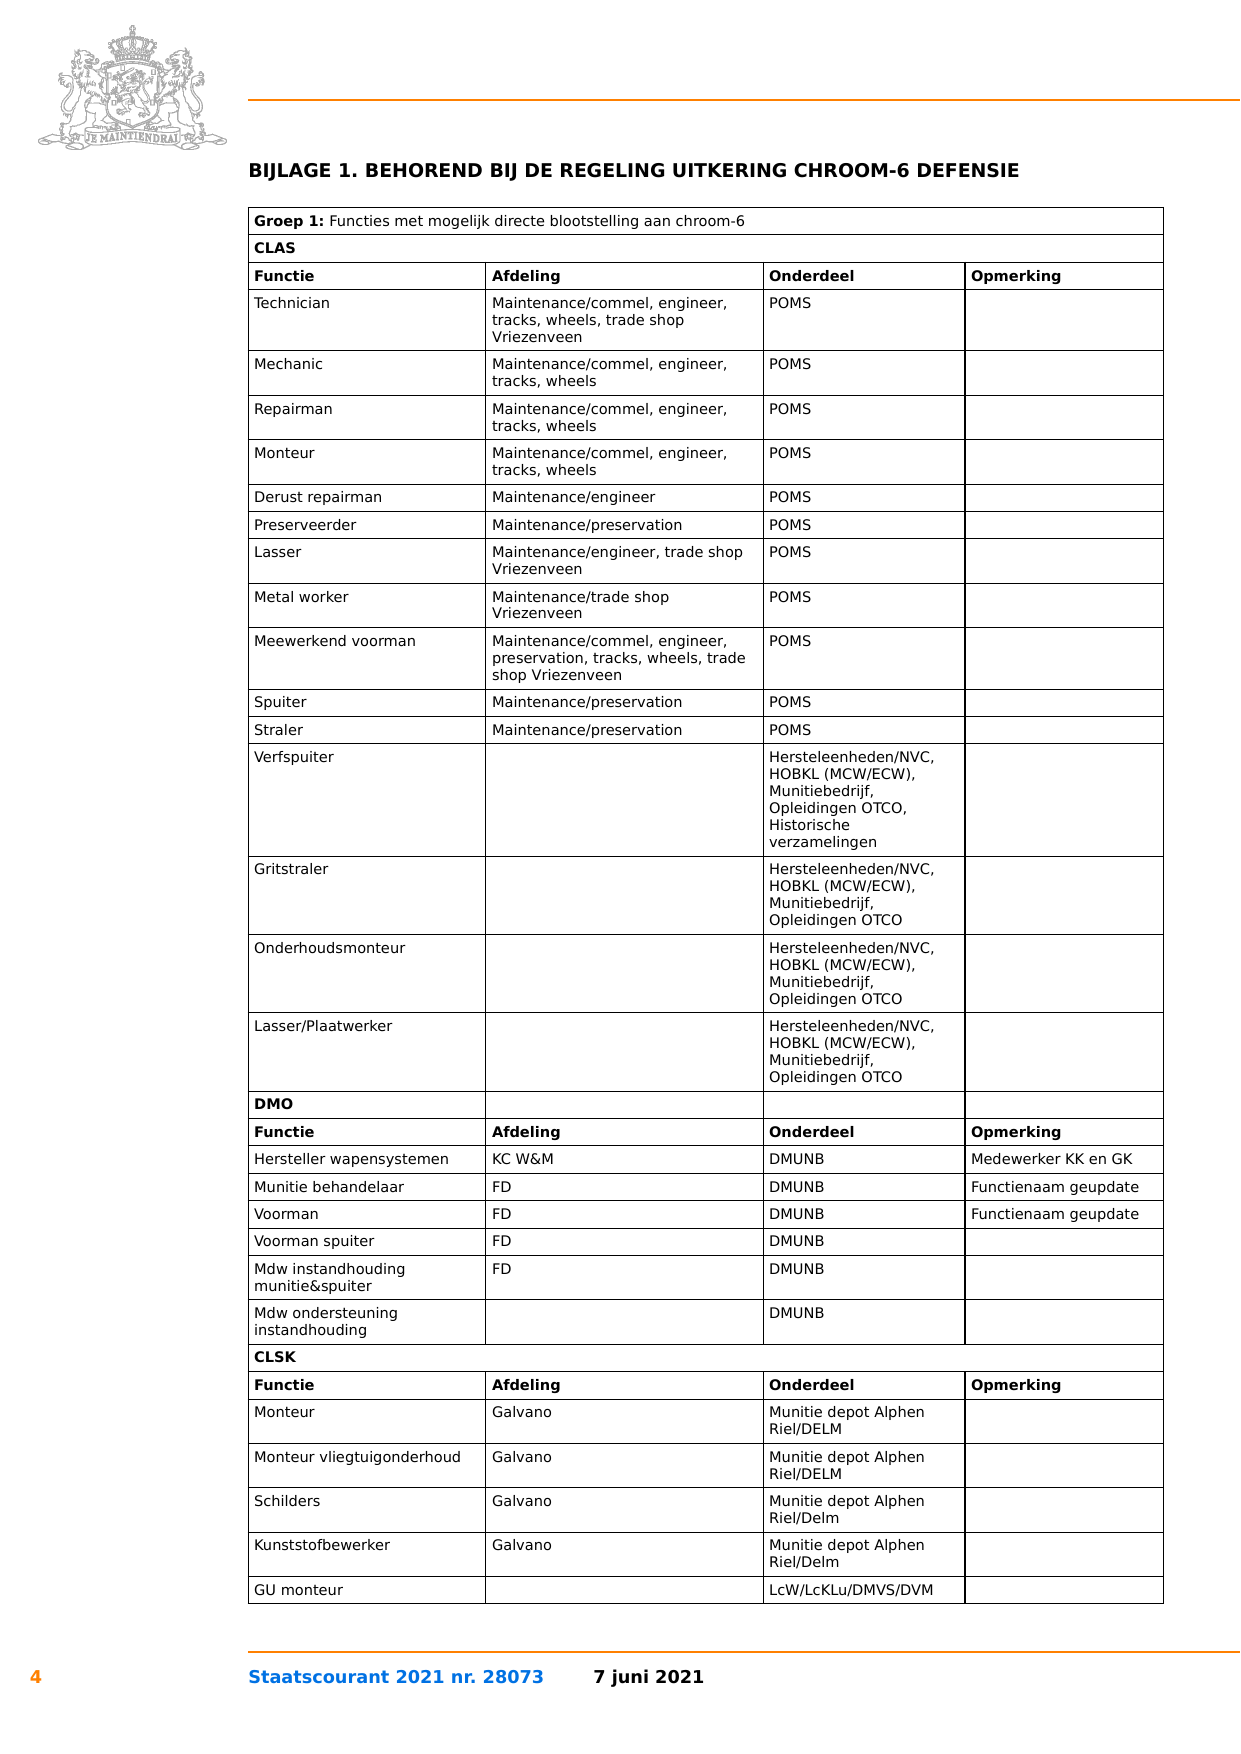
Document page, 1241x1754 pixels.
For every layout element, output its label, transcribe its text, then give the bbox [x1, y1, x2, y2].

table_cell FD [486, 1256, 763, 1299]
table_cell Munitie depot Alphen Riel/Delm [764, 1488, 964, 1532]
table_cell Derust repairman [249, 485, 485, 511]
table_cell Preserveerder [249, 512, 485, 538]
table_cell Gritstraler [249, 857, 485, 934]
table_cell POMS [764, 584, 964, 627]
table_header Groep 1: Functies met mogelijk directe blootstelling aan chroom-6 [249, 208, 1163, 234]
table_cell [966, 857, 1163, 934]
table_cell [486, 1300, 763, 1344]
table_cell [486, 857, 763, 934]
table_cell Meewerkend voorman [249, 628, 485, 688]
table_cell Monteur vliegtuigonderhoud [249, 1444, 485, 1487]
table_cell FD [486, 1174, 763, 1200]
table_cell Hersteleenheden/NVC, HOBKL (MCW/ECW), Munitiebedrijf, Opleidingen OTCO [764, 857, 964, 934]
table_cell Lasser/Plaatwerker [249, 1013, 485, 1091]
table_cell Galvano [486, 1444, 763, 1487]
table_cell DMUNB [764, 1300, 964, 1344]
table_cell [966, 1092, 1163, 1118]
table_cell Straler [249, 717, 485, 743]
table_cell Munitie depot Alphen Riel/DELM [764, 1400, 964, 1443]
table_cell Functie [249, 1372, 485, 1398]
table_cell Opmerking [966, 1119, 1163, 1145]
table_cell Maintenance/commel, engineer, tracks, wheels, trade shop Vriezenveen [486, 290, 763, 350]
table_cell Galvano [486, 1533, 763, 1576]
table_cell POMS [764, 485, 964, 511]
table_cell DMUNB [764, 1201, 964, 1227]
table_cell POMS [764, 512, 964, 538]
table_cell [966, 1256, 1163, 1299]
table_cell Repairman [249, 396, 485, 439]
table_cell [486, 744, 763, 856]
table_cell [966, 744, 1163, 856]
table_cell Hersteleenheden/NVC, HOBKL (MCW/ECW), Munitiebedrijf, Opleidingen OTCO [764, 1013, 964, 1091]
table_cell Munitie depot Alphen Riel/Delm [764, 1533, 964, 1576]
table_cell Galvano [486, 1488, 763, 1532]
table_cell DMUNB [764, 1174, 964, 1200]
table_cell Galvano [486, 1400, 763, 1443]
table_cell Kunststofbewerker [249, 1533, 485, 1576]
table_cell [966, 690, 1163, 716]
table_cell Monteur [249, 1400, 485, 1443]
table_cell Opmerking [966, 263, 1163, 289]
table_cell Maintenance/trade shop Vriezenveen [486, 584, 763, 627]
table_cell Lasser [249, 539, 485, 583]
subtitle BIJLAGE 1. BEHOREND BIJ DE REGELING UITKERING CHROOM-6 DEFENSIE [248, 160, 1163, 182]
table_cell Afdeling [486, 1372, 763, 1398]
table_cell [966, 485, 1163, 511]
table_cell LcW/LcKLu/DMVS/DVM [764, 1577, 964, 1603]
table_cell [966, 1229, 1163, 1255]
table_cell [966, 1444, 1163, 1487]
table_cell Onderdeel [764, 1372, 964, 1398]
table_cell Onderhoudsmonteur [249, 935, 485, 1012]
table_cell [486, 935, 763, 1012]
table_cell Onderdeel [764, 263, 964, 289]
table_cell Mdw ondersteuning instandhouding [249, 1300, 485, 1344]
table_cell Maintenance/engineer, trade shop Vriezenveen [486, 539, 763, 583]
table_cell Medewerker KK en GK [966, 1146, 1163, 1173]
table_cell Maintenance/preservation [486, 512, 763, 538]
table_cell [966, 1400, 1163, 1443]
table_cell Spuiter [249, 690, 485, 716]
table_cell [966, 1488, 1163, 1532]
table_cell Maintenance/commel, engineer, tracks, wheels [486, 351, 763, 395]
table_cell Hersteller wapensystemen [249, 1146, 485, 1173]
table_cell [966, 935, 1163, 1012]
table_cell POMS [764, 351, 964, 395]
table_cell DMO [249, 1092, 485, 1118]
table_cell Hersteleenheden/NVC, HOBKL (MCW/ECW), Munitiebedrijf, Opleidingen OTCO, Historische verzamelingen [764, 744, 964, 856]
table_cell Metal worker [249, 584, 485, 627]
table_cell [764, 1092, 964, 1118]
table_cell POMS [764, 628, 964, 688]
table_cell [966, 1013, 1163, 1091]
table_cell [486, 1013, 763, 1091]
table_cell Munitie depot Alphen Riel/DELM [764, 1444, 964, 1487]
table_cell DMUNB [764, 1146, 964, 1173]
table_cell Maintenance/commel, engineer, tracks, wheels [486, 396, 763, 439]
table_cell [966, 1577, 1163, 1603]
table_cell [966, 628, 1163, 688]
table_cell POMS [764, 690, 964, 716]
table_cell Functie [249, 263, 485, 289]
table_cell Munitie behandelaar [249, 1174, 485, 1200]
table_cell [966, 512, 1163, 538]
table_cell Afdeling [486, 1119, 763, 1145]
table_cell Functienaam geupdate [966, 1174, 1163, 1200]
table_cell Verfspuiter [249, 744, 485, 856]
table_cell [966, 440, 1163, 483]
table_cell CLAS [249, 235, 1163, 262]
table_cell FD [486, 1229, 763, 1255]
table_cell DMUNB [764, 1229, 964, 1255]
table_cell Maintenance/preservation [486, 690, 763, 716]
table_cell Technician [249, 290, 485, 350]
table_cell POMS [764, 440, 964, 483]
table_cell [486, 1092, 763, 1118]
table_cell FD [486, 1201, 763, 1227]
picture [38, 25, 227, 150]
table_cell Schilders [249, 1488, 485, 1532]
table_cell POMS [764, 539, 964, 583]
table_cell POMS [764, 717, 964, 743]
table_cell DMUNB [764, 1256, 964, 1299]
table_cell [966, 584, 1163, 627]
table_cell POMS [764, 396, 964, 439]
table_cell KC W&M [486, 1146, 763, 1173]
table_cell Maintenance/commel, engineer, preservation, tracks, wheels, trade shop Vriezenveen [486, 628, 763, 688]
table_cell Mechanic [249, 351, 485, 395]
table_cell [966, 539, 1163, 583]
table_cell Functienaam geupdate [966, 1201, 1163, 1227]
table_cell Afdeling [486, 263, 763, 289]
table_cell CLSK [249, 1345, 1163, 1371]
table_cell Voorman spuiter [249, 1229, 485, 1255]
table_cell POMS [764, 290, 964, 350]
table_cell Maintenance/commel, engineer, tracks, wheels [486, 440, 763, 483]
table_cell Opmerking [966, 1372, 1163, 1398]
table_cell [966, 717, 1163, 743]
table_cell Functie [249, 1119, 485, 1145]
table_cell Hersteleenheden/NVC, HOBKL (MCW/ECW), Munitiebedrijf, Opleidingen OTCO [764, 935, 964, 1012]
table_cell Maintenance/engineer [486, 485, 763, 511]
table_cell Voorman [249, 1201, 485, 1227]
table_cell Maintenance/preservation [486, 717, 763, 743]
table_cell Monteur [249, 440, 485, 483]
table_cell [966, 290, 1163, 350]
table_cell Mdw instandhouding munitie&spuiter [249, 1256, 485, 1299]
table_cell GU monteur [249, 1577, 485, 1603]
table_cell [486, 1577, 763, 1603]
table_cell Onderdeel [764, 1119, 964, 1145]
table_cell [966, 1533, 1163, 1576]
table_cell [966, 396, 1163, 439]
table_cell [966, 1300, 1163, 1344]
table_cell [966, 351, 1163, 395]
